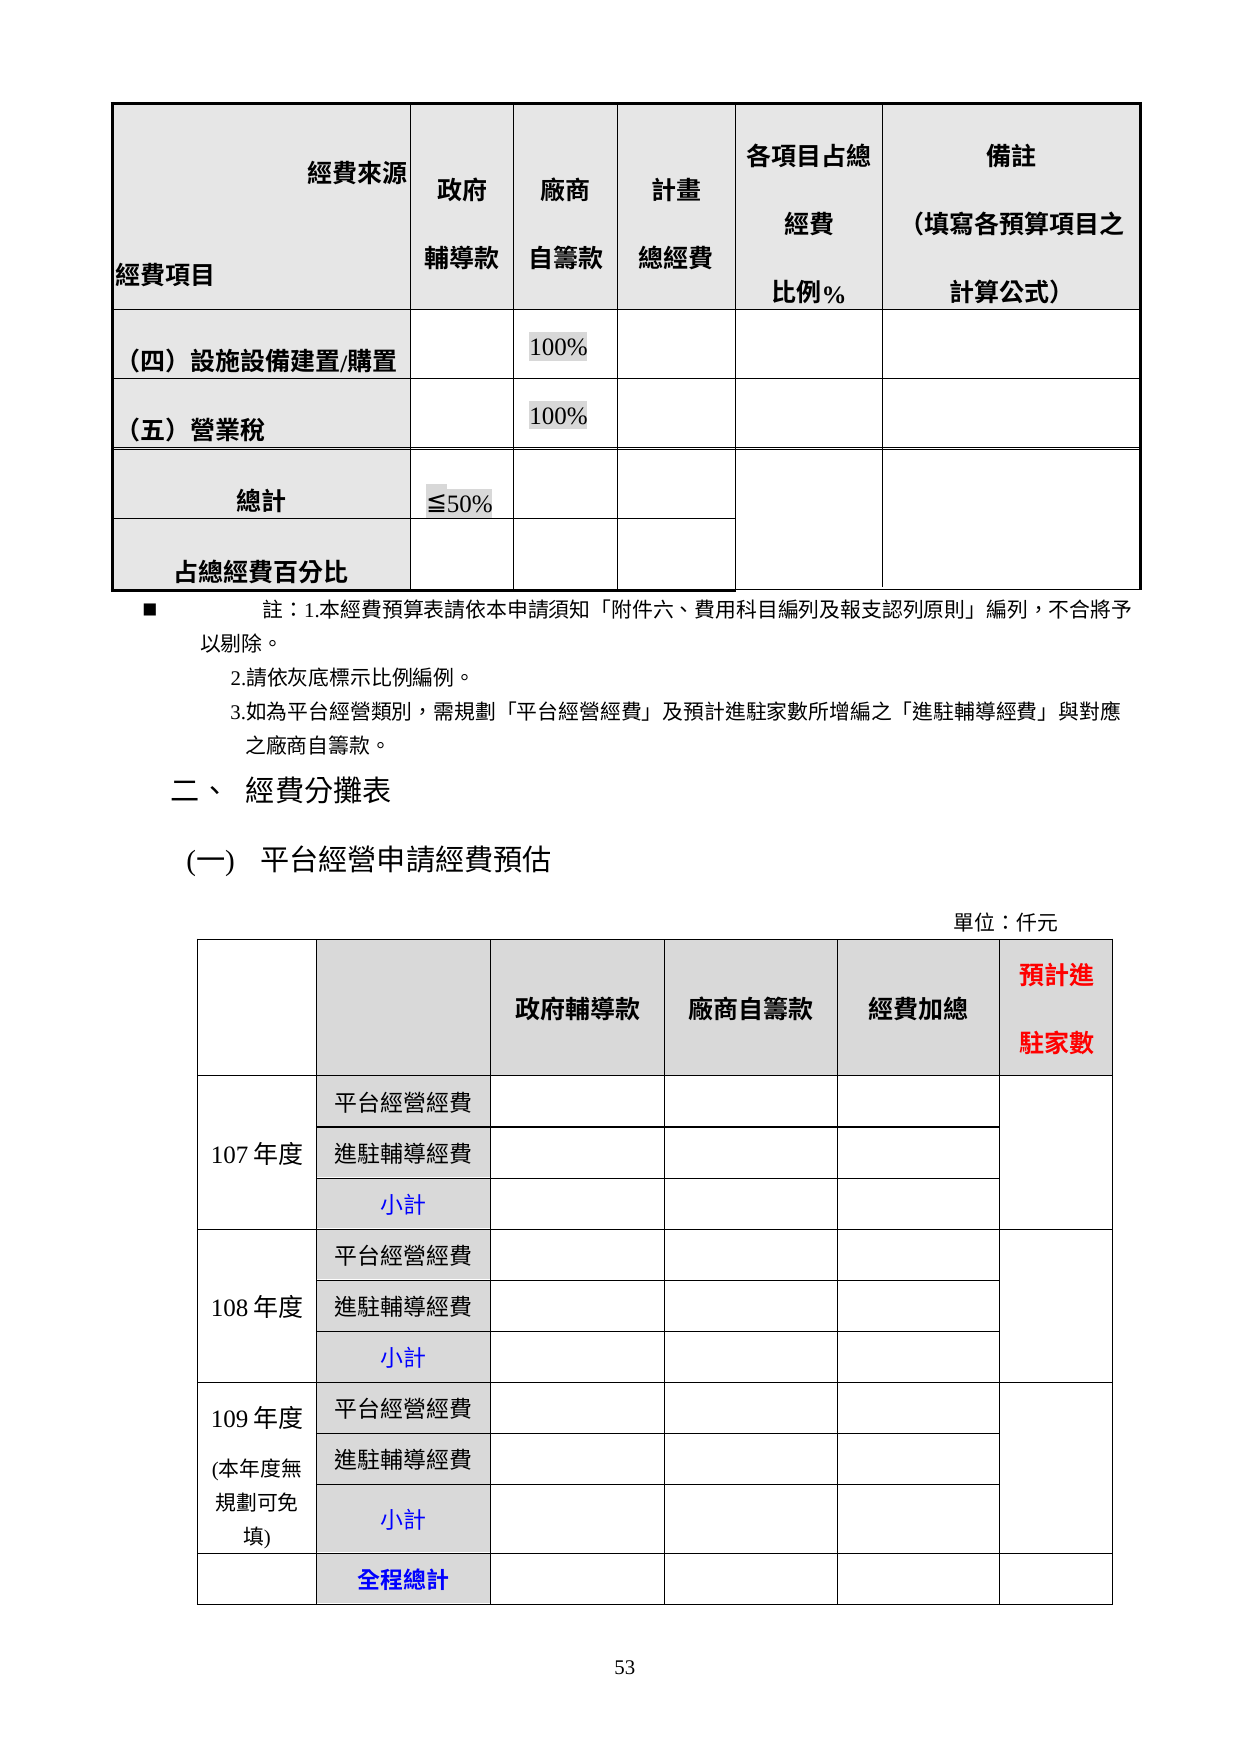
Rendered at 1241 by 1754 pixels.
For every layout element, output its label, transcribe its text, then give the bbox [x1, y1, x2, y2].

table_cell [491, 1332, 664, 1382]
table_cell [491, 1434, 664, 1484]
table_cell ≦50% [411, 450, 513, 518]
table_cell [736, 450, 883, 589]
table_cell [838, 1230, 999, 1279]
table_header 各項目占總經費 比例% [736, 105, 882, 309]
table_cell [411, 310, 513, 378]
table_cell [491, 1554, 664, 1603]
table_cell [618, 379, 735, 447]
table_cell [1000, 1230, 1112, 1382]
table_cell [665, 1128, 837, 1177]
table_cell [838, 1485, 999, 1552]
table_cell 平台經營經費 [317, 1230, 490, 1279]
list 經費分攤表 [171, 762, 1137, 812]
table_cell [665, 1281, 837, 1331]
table_cell 107年度 [198, 1076, 316, 1228]
table_cell [838, 1128, 999, 1177]
table_cell 進駐輔導經費 [317, 1281, 490, 1331]
table_cell [491, 1230, 664, 1279]
table_cell [665, 1230, 837, 1279]
table_cell [198, 1554, 316, 1603]
table_cell 占總經費百分比 [114, 519, 410, 589]
table_cell [411, 379, 513, 447]
table_cell 100% [514, 310, 617, 378]
text 2.請依灰底標示比例編例。 [200, 660, 1137, 694]
table_cell 100% [514, 379, 617, 447]
table_cell [883, 450, 1139, 589]
table_cell [883, 379, 1139, 447]
table_header 政府 輔導款 [411, 105, 513, 309]
table_cell 109年度 (本年度無規劃可免填) [198, 1383, 316, 1552]
table_cell [838, 1076, 999, 1126]
table_cell [883, 310, 1139, 378]
table_cell [514, 450, 617, 518]
table_cell [838, 1383, 999, 1433]
table_cell [514, 519, 617, 589]
table_cell 108年度 [198, 1230, 316, 1382]
table_cell [1000, 1554, 1112, 1603]
table_cell （五）營業稅 [114, 379, 410, 447]
list 註：1.本經費預算表請依本申請須知「附件六、費用科目編列及報支認列原則」編列，不合將予以剔除。 [142, 592, 1137, 660]
table_cell [838, 1179, 999, 1228]
table_cell [838, 1332, 999, 1382]
table_cell [491, 1179, 664, 1228]
table_header 廠商 自籌款 [514, 105, 617, 309]
table_cell 小計 [317, 1485, 490, 1552]
table_header 計畫 總經費 [618, 105, 735, 309]
table_cell [665, 1179, 837, 1228]
table_cell [838, 1554, 999, 1603]
table_cell 進駐輔導經費 [317, 1434, 490, 1484]
table_cell [736, 379, 882, 447]
table_cell 小計 [317, 1179, 490, 1228]
table_cell [736, 310, 882, 378]
table_cell [838, 1434, 999, 1484]
table_header [198, 940, 316, 1075]
table_cell [1000, 1076, 1112, 1228]
text 單位：仟元 [515, 904, 1058, 938]
table_cell [665, 1554, 837, 1603]
text 3.如為平台經營類別，需規劃「平台經營經費」及預計進駐家數所增編之「進駐輔導經費」與對應之廠商自籌款。 [230, 694, 1137, 762]
table_header 預計進駐家數 [1000, 940, 1112, 1075]
table_cell [491, 1485, 664, 1552]
table_cell [491, 1281, 664, 1331]
table_cell 總計 [114, 450, 410, 518]
table_cell [491, 1128, 664, 1177]
table_cell [665, 1485, 837, 1552]
table_cell 小計 [317, 1332, 490, 1382]
table_cell [618, 450, 735, 518]
table_header 政府輔導款 [491, 940, 664, 1075]
table_header [317, 940, 490, 1075]
table_cell [665, 1076, 837, 1126]
table_cell [838, 1281, 999, 1331]
table_cell [665, 1383, 837, 1433]
table_cell [618, 519, 735, 589]
table_cell [491, 1383, 664, 1433]
table_cell [665, 1434, 837, 1484]
table_cell 平台經營經費 [317, 1383, 490, 1433]
table_cell 平台經營經費 [317, 1076, 490, 1126]
table_cell [1000, 1383, 1112, 1552]
table_cell （四）設施設備建置/購置 [114, 310, 410, 378]
table_header 經費來源 經費項目 [114, 105, 410, 309]
table_header 經費加總 [838, 940, 999, 1075]
table_header 廠商自籌款 [665, 940, 837, 1075]
table_cell [411, 519, 513, 589]
table_cell 進駐輔導經費 [317, 1128, 490, 1177]
list 平台經營申請經費預估 [186, 824, 1137, 892]
table_cell [665, 1332, 837, 1382]
table_cell [618, 310, 735, 378]
table_cell 全程總計 [317, 1554, 490, 1603]
table_header 備註 （填寫各預算項目之 計算公式） [883, 105, 1139, 309]
table_cell [491, 1076, 664, 1126]
